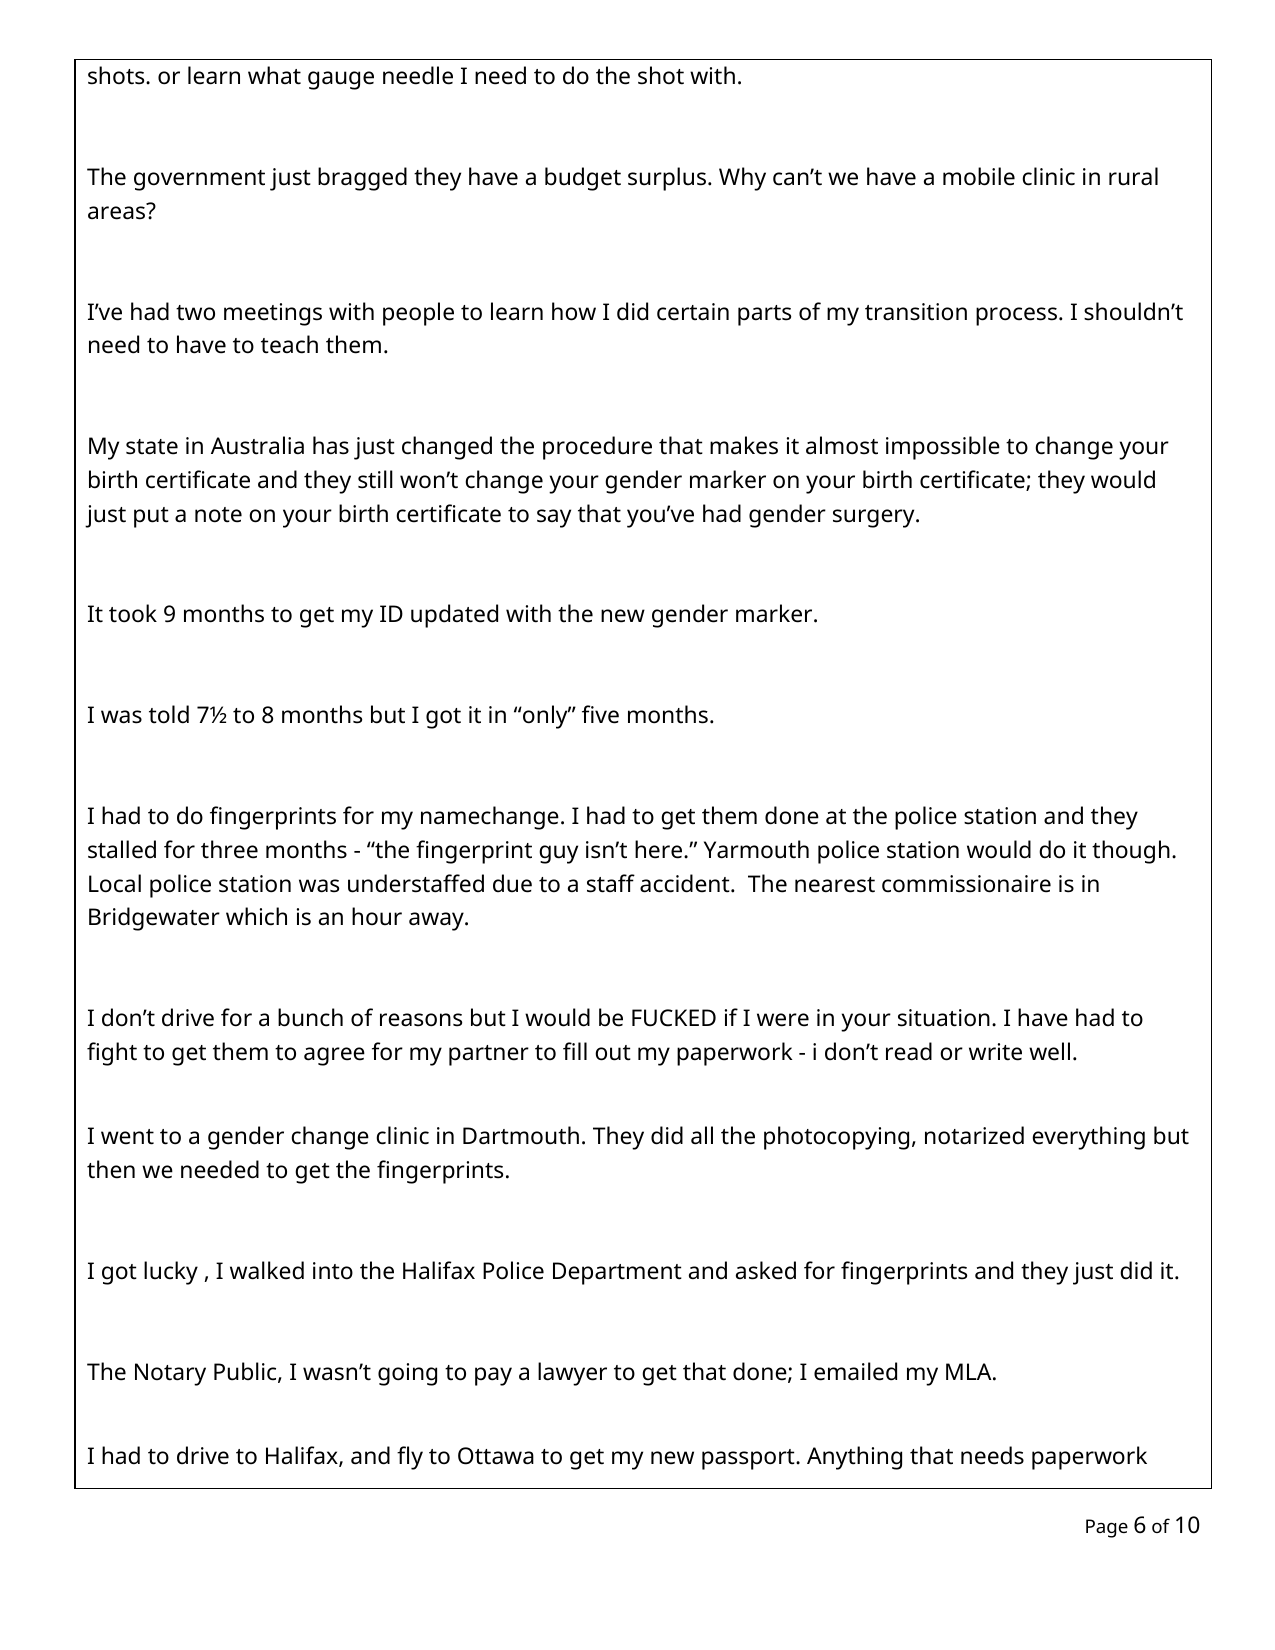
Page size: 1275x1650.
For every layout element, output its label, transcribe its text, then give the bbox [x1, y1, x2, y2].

table_cell shots. or learn what gauge needle I need to do the shot with. The government just bragged they have a budget surplus. Why can’t we have a mobile clinic in rural areas? I’ve had two meetings with people to learn how I did certain parts of my transition process. I shouldn’t need to have to teach them. My state in Australia has just changed the procedure that makes it almost impossible to change your birth certificate and they still won’t change your gender marker on your birth certificate; they would just put a note on your birth certificate to say that you’ve had gender surgery. It took 9 months to get my ID updated with the new gender marker. I was told 7½ to 8 months but I got it in “only” five months. I had to do fingerprints for my namechange. I had to get them done at the police station and they stalled for three months - “the fingerprint guy isn’t here.” Yarmouth police station would do it though. Local police station was understaffed due to a staff accident. The nearest commissionaire is in Bridgewater which is an hour away. I don’t drive for a bunch of reasons but I would be FUCKED if I were in your situation. I have had to fight to get them to agree for my partner to fill out my paperwork - i don’t read or write well. I went to a gender change clinic in Dartmouth. They did all the photocopying, notarized everything but then we needed to get the fingerprints. I got lucky , I walked into the Halifax Police Department and asked for fingerprints and they just did it. The Notary Public, I wasn’t going to pay a lawyer to get that done; I emailed my MLA. I had to drive to Halifax, and fly to Ottawa to get my new passport. Anything that needs paperwork [76, 60, 1211, 1488]
